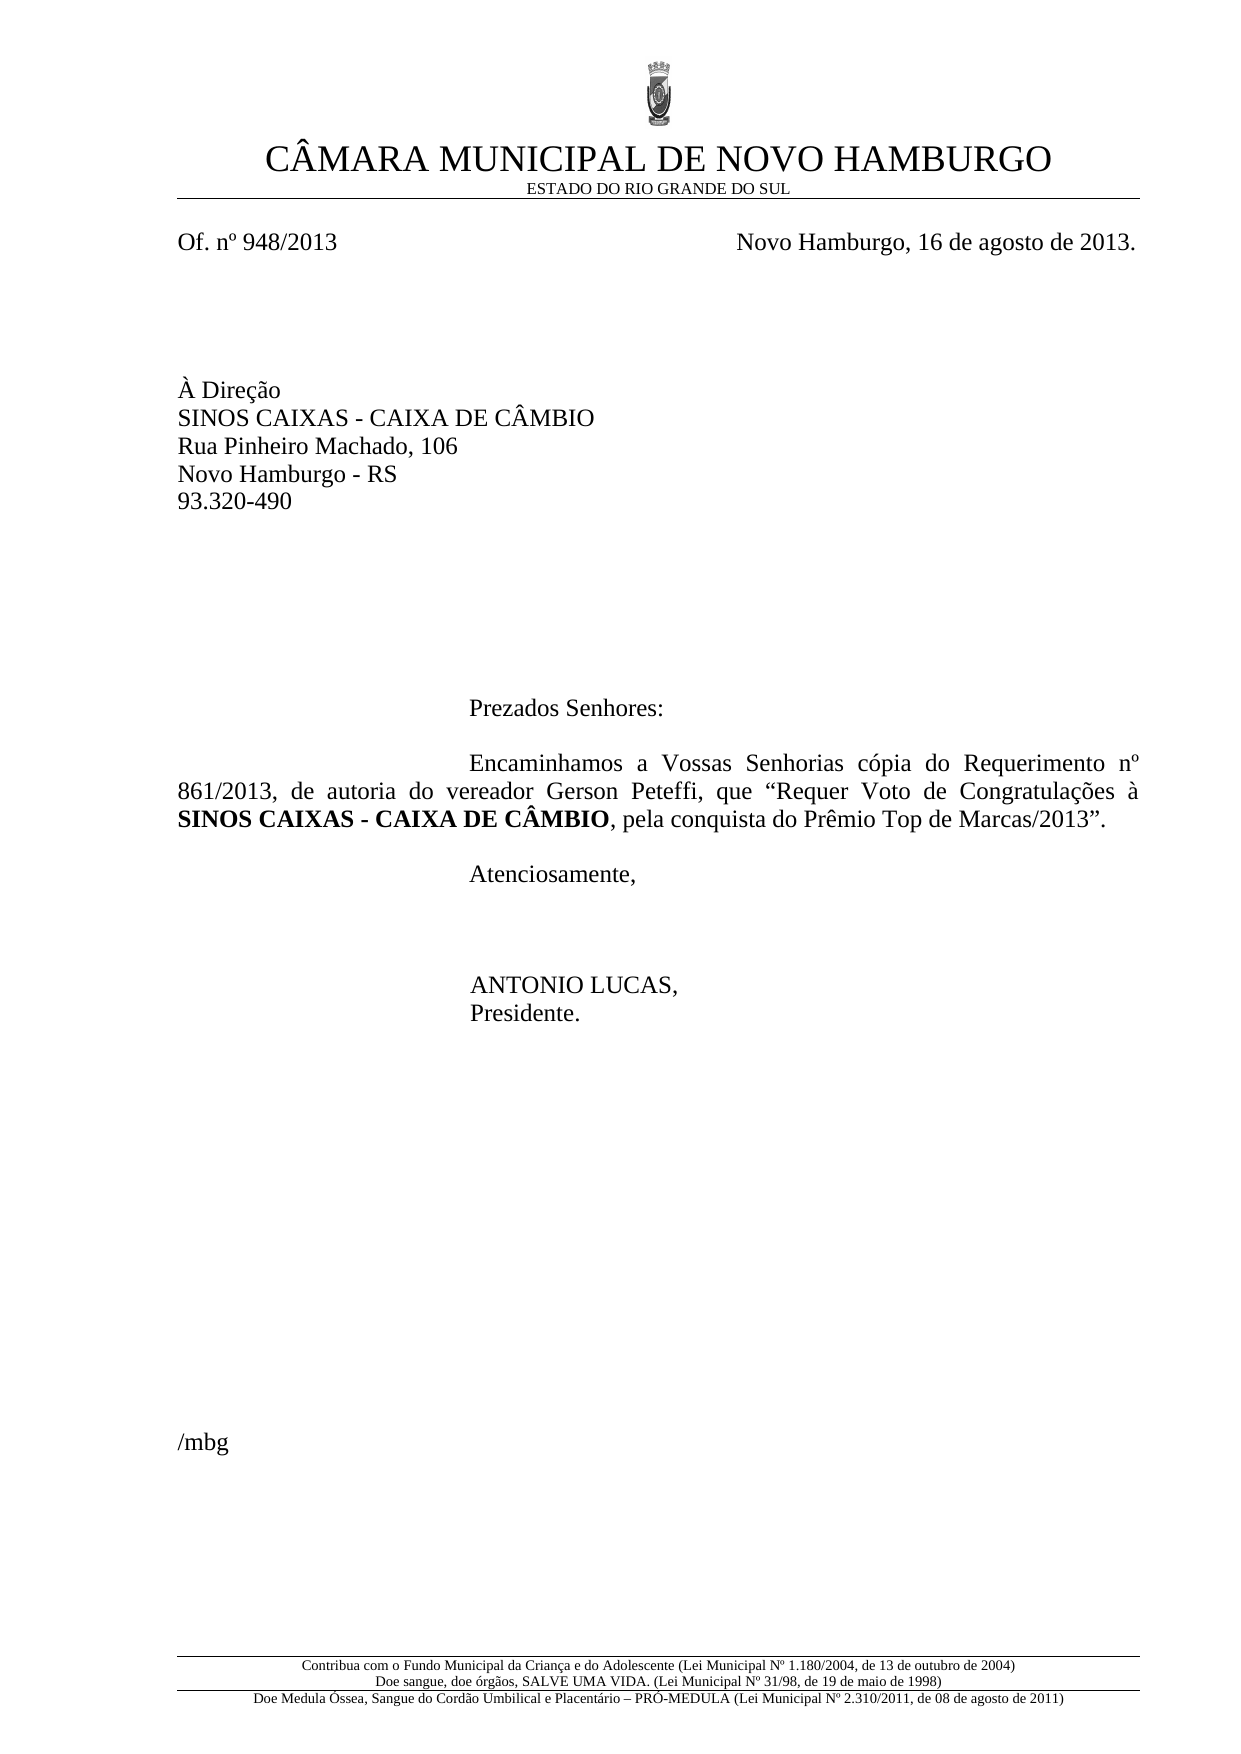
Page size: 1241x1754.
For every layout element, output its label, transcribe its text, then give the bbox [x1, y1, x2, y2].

text Rua Pinheiro Machado, 106 [177, 432, 1140, 460]
text ANTONIO LUCAS, [470, 971, 1140, 999]
text Of. nº 948/2013 Novo Hamburgo, 16 de agosto de 2013. [177, 228, 1140, 256]
text Presidente. [470, 999, 1140, 1026]
text Prezados Senhores: [177, 694, 1140, 722]
text Atenciosamente, [177, 860, 1140, 888]
text Novo Hamburgo - RS [177, 460, 1140, 487]
text SINOS CAIXAS - CAIXA DE CÂMBIO [177, 404, 1140, 432]
text Encaminhamos a Vossas Senhorias cópia do Requerimento nº 861/2013, de autoria do vereador Gerson Peteffi, que “Requer Voto de Congratulações à SINOS CAIXAS - CAIXA DE CÂMBIO, pela conquista do Prêmio Top de Marcas/2013”. [177, 749, 1140, 832]
text /mbg [177, 1428, 1140, 1456]
text 93.320-490 [177, 487, 1140, 515]
text À Direção [177, 377, 1140, 404]
